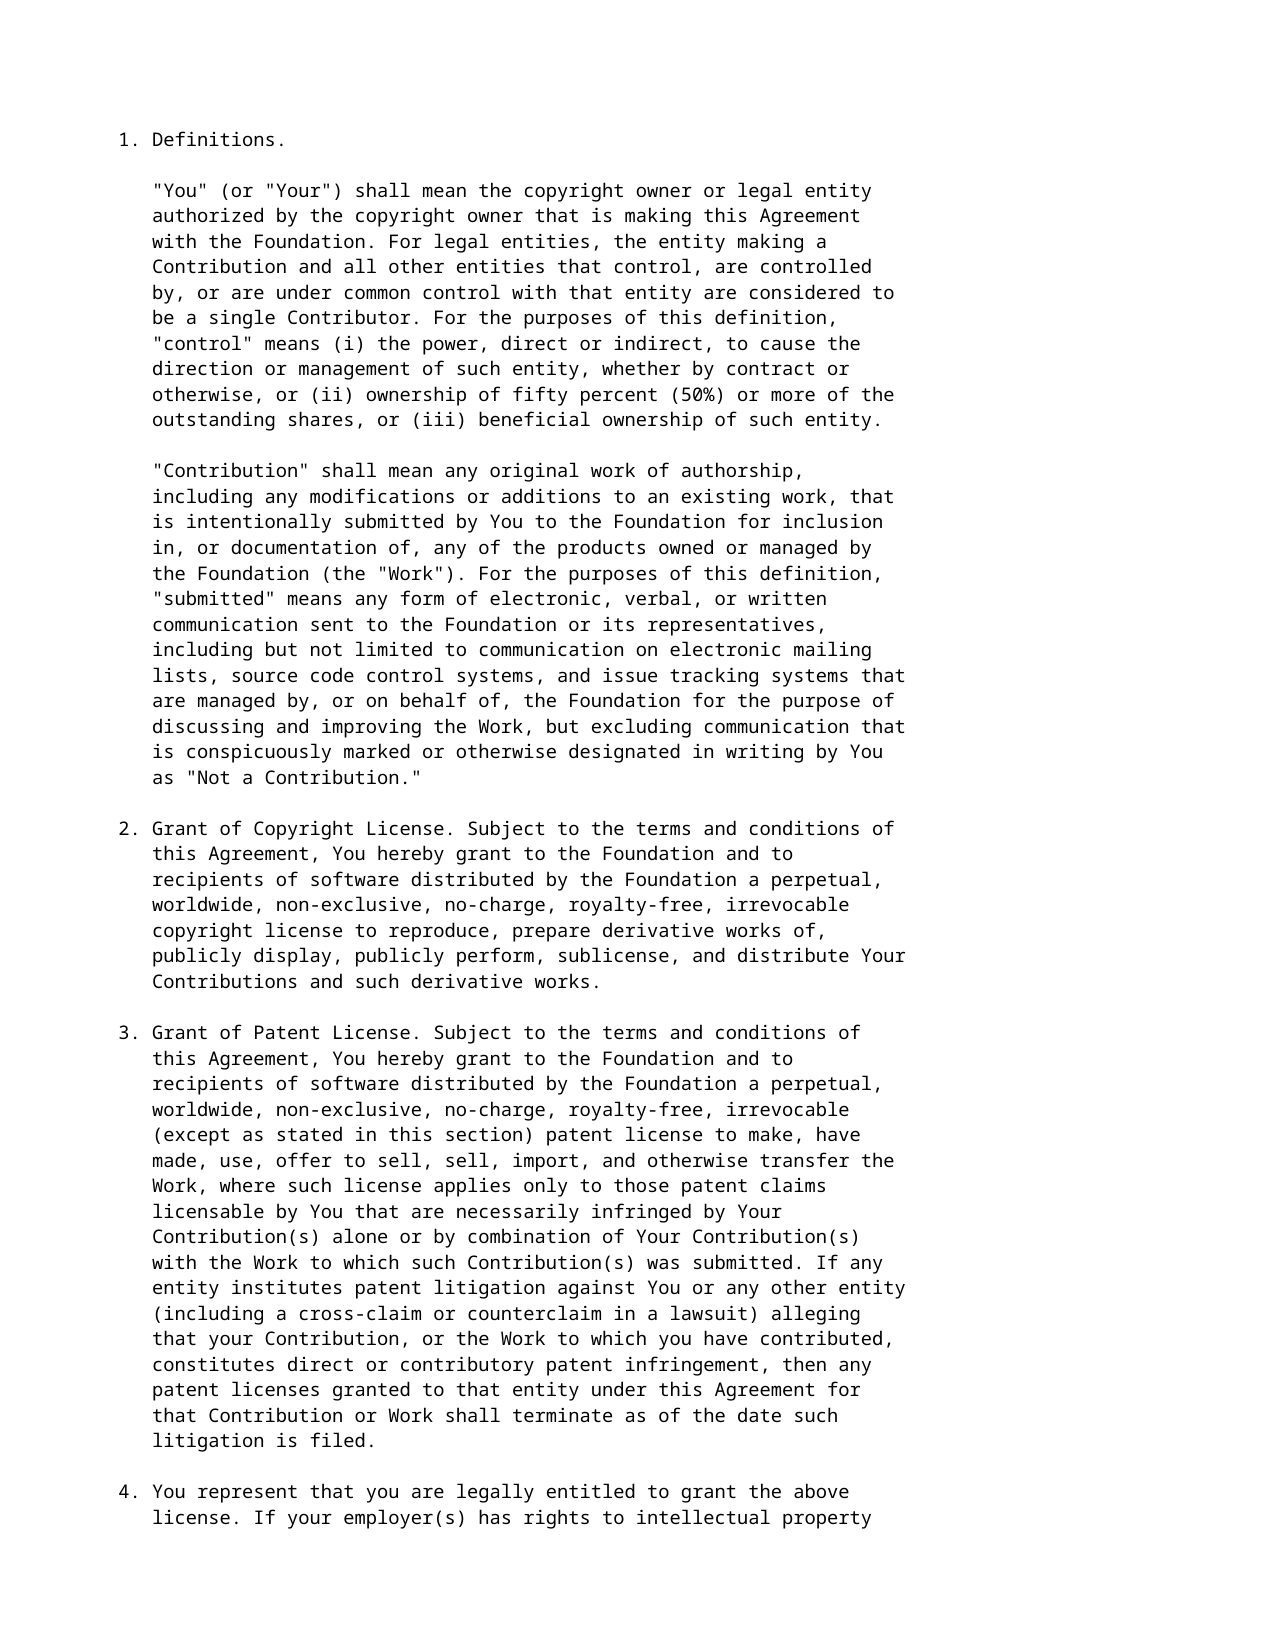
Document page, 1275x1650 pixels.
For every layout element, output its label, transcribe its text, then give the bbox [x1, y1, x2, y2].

text is intentionally submitted by You to the Foundation for inclusion [118, 509, 1157, 534]
text authorized by the copyright owner that is making this Agreement [118, 203, 1157, 228]
text "You" (or "Your") shall mean the copyright owner or legal entity [118, 177, 1157, 203]
text by, or are under common control with that entity are considered to [118, 279, 1157, 305]
text entity institutes patent litigation against You or any other entity [118, 1274, 1157, 1300]
text including but not limited to communication on electronic mailing [118, 636, 1157, 662]
text Work, where such license applies only to those patent claims [118, 1172, 1157, 1198]
text publicly display, publicly perform, sublicense, and distribute Your [118, 943, 1157, 968]
text in, or documentation of, any of the products owned or managed by [118, 534, 1157, 560]
text "Contribution" shall mean any original work of authorship, [118, 458, 1157, 483]
text Contributions and such derivative works. [118, 968, 1157, 994]
text is conspicuously marked or otherwise designated in writing by You [118, 738, 1157, 764]
text "submitted" means any form of electronic, verbal, or written [118, 585, 1157, 611]
text 2. Grant of Copyright License. Subject to the terms and conditions of [118, 815, 1157, 841]
text this Agreement, You hereby grant to the Foundation and to [118, 1045, 1157, 1070]
text direction or management of such entity, whether by contract or [118, 356, 1157, 381]
text lists, source code control systems, and issue tracking systems that [118, 662, 1157, 687]
text recipients of software distributed by the Foundation a perpetual, [118, 1070, 1157, 1096]
text this Agreement, You hereby grant to the Foundation and to [118, 841, 1157, 866]
text worldwide, non-exclusive, no-charge, royalty-free, irrevocable [118, 892, 1157, 917]
text otherwise, or (ii) ownership of fifty percent (50%) or more of the [118, 381, 1157, 407]
text that Contribution or Work shall terminate as of the date such [118, 1402, 1157, 1428]
text worldwide, non-exclusive, no-charge, royalty-free, irrevocable [118, 1096, 1157, 1121]
text constitutes direct or contributory patent infringement, then any [118, 1351, 1157, 1377]
text (except as stated in this section) patent license to make, have [118, 1121, 1157, 1147]
text outstanding shares, or (iii) beneficial ownership of such entity. [118, 407, 1157, 432]
text (including a cross-claim or counterclaim in a lawsuit) alleging [118, 1300, 1157, 1326]
text including any modifications or additions to an existing work, that [118, 483, 1157, 509]
text licensable by You that are necessarily infringed by Your [118, 1198, 1157, 1223]
text as "Not a Contribution." [118, 764, 1157, 789]
text Contribution and all other entities that control, are controlled [118, 254, 1157, 279]
text the Foundation (the "Work"). For the purposes of this definition, [118, 560, 1157, 585]
text Contribution(s) alone or by combination of Your Contribution(s) [118, 1223, 1157, 1249]
text are managed by, or on behalf of, the Foundation for the purpose of [118, 687, 1157, 713]
text with the Foundation. For legal entities, the entity making a [118, 228, 1157, 254]
text 1. Definitions. [118, 126, 1157, 152]
text patent licenses granted to that entity under this Agreement for [118, 1377, 1157, 1402]
text communication sent to the Foundation or its representatives, [118, 611, 1157, 636]
text copyright license to reproduce, prepare derivative works of, [118, 917, 1157, 943]
text "control" means (i) the power, direct or indirect, to cause the [118, 330, 1157, 356]
text 4. You represent that you are legally entitled to grant the above [118, 1479, 1157, 1504]
text that your Contribution, or the Work to which you have contributed, [118, 1326, 1157, 1351]
text be a single Contributor. For the purposes of this definition, [118, 305, 1157, 330]
text made, use, offer to sell, sell, import, and otherwise transfer the [118, 1147, 1157, 1172]
text 3. Grant of Patent License. Subject to the terms and conditions of [118, 1019, 1157, 1045]
text recipients of software distributed by the Foundation a perpetual, [118, 866, 1157, 892]
text discussing and improving the Work, but excluding communication that [118, 713, 1157, 738]
text license. If your employer(s) has rights to intellectual property [118, 1504, 1157, 1530]
text litigation is filed. [118, 1428, 1157, 1453]
text with the Work to which such Contribution(s) was submitted. If any [118, 1249, 1157, 1274]
